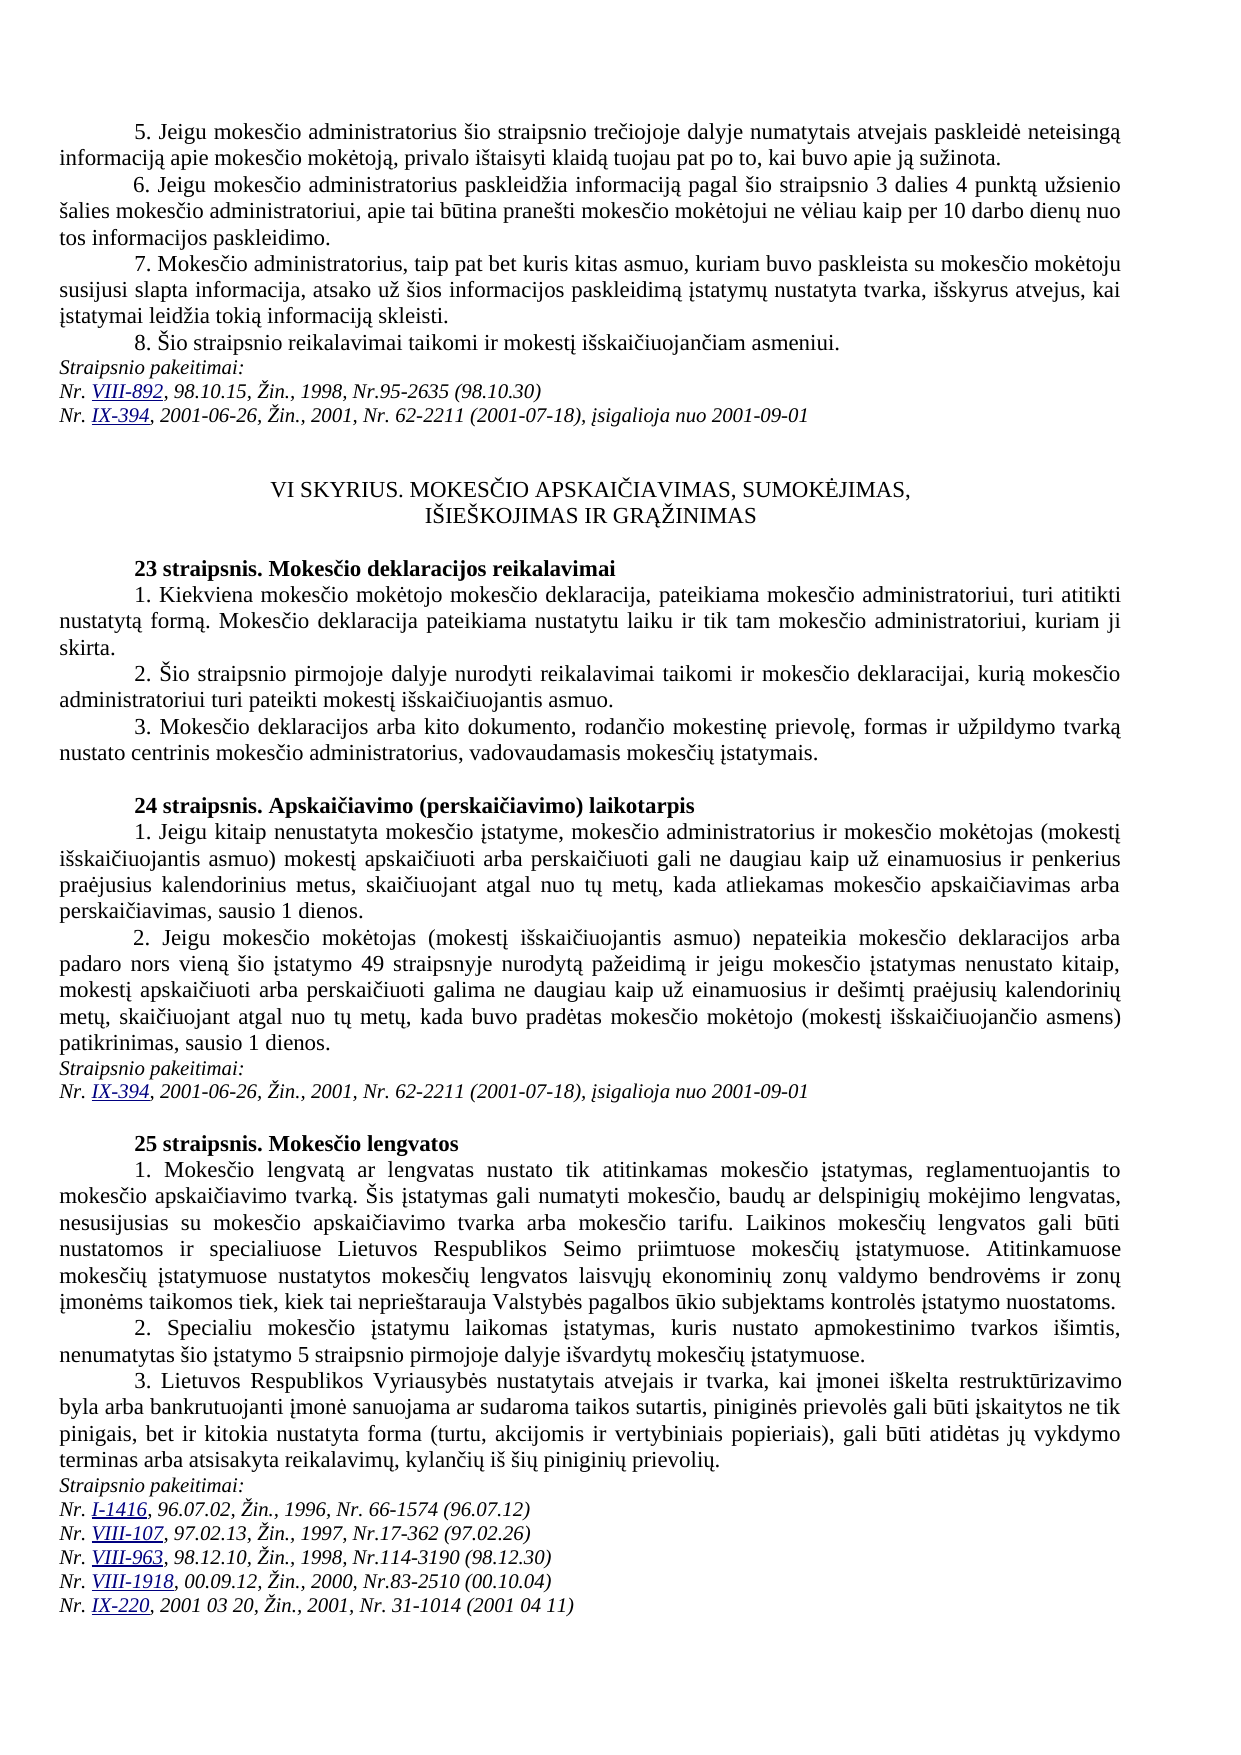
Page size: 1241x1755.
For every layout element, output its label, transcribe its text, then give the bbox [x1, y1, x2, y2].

text Straipsnio pakeitimai: [59, 355, 1122, 379]
text Straipsnio pakeitimai: [59, 1472, 1122, 1497]
text 1. Kiekviena mokesčio mokėtojo mokesčio deklaracija, pateikiama mokesčio administratoriui, turi atitikti nustatytą formą. Mokesčio deklaracija pateikiama nustatytu laiku ir tik tam mokesčio administratoriui, kuriam ji skirta. [59, 581, 1122, 660]
text 3. Lietuvos Respublikos Vyriausybės nustatytais atvejais ir tvarka, kai įmonei iškelta restruktūrizavimo byla arba bankrutuojanti įmonė sanuojama ar sudaroma taikos sutartis, piniginės prievolės gali būti įskaitytos ne tik pinigais, bet ir kitokia nustatyta forma (turtu, akcijomis ir vertybiniais popieriais), gali būti atidėtas jų vykdymo terminas arba atsisakyta reikalavimų, kylančių iš šių piniginių prievolių. [59, 1367, 1122, 1472]
text 25 straipsnis. Mokesčio lengvatos [59, 1130, 1122, 1156]
text Straipsnio pakeitimai: [59, 1055, 1122, 1079]
text Nr. VIII-963, 98.12.10, Žin., 1998, Nr.114-3190 (98.12.30) [59, 1545, 1122, 1569]
text 2. Specialiu mokesčio įstatymu laikomas įstatymas, kuris nustato apmokestinimo tvarkos išimtis, nenumatytas šio įstatymo 5 straipsnio pirmojoje dalyje išvardytų mokesčių įstatymuose. [59, 1314, 1122, 1367]
text 5. Jeigu mokesčio administratorius šio straipsnio trečiojoje dalyje numatytais atvejais paskleidė neteisingą informaciją apie mokesčio mokėtoją, privalo ištaisyti klaidą tuojau pat po to, kai buvo apie ją sužinota. [59, 118, 1122, 171]
text Nr. VIII-107, 97.02.13, Žin., 1997, Nr.17-362 (97.02.26) [59, 1521, 1122, 1545]
text 6. Jeigu mokesčio administratorius paskleidžia informaciją pagal šio straipsnio 3 dalies 4 punktą užsienio šalies mokesčio administratoriui, apie tai būtina pranešti mokesčio mokėtojui ne vėliau kaip per 10 darbo dienų nuo tos informacijos paskleidimo. [59, 171, 1122, 250]
text Nr. IX-394, 2001-06-26, Žin., 2001, Nr. 62-2211 (2001-07-18), įsigalioja nuo 2001-09-01 [59, 1079, 1122, 1103]
text 8. Šio straipsnio reikalavimai taikomi ir mokestį išskaičiuojančiam asmeniui. [59, 329, 1122, 355]
text Nr. VIII-892, 98.10.15, Žin., 1998, Nr.95-2635 (98.10.30) [59, 379, 1122, 403]
text Nr. IX-394, 2001-06-26, Žin., 2001, Nr. 62-2211 (2001-07-18), įsigalioja nuo 2001-09-01 [59, 403, 1122, 427]
text 23 straipsnis. Mokesčio deklaracijos reikalavimai [59, 555, 1122, 581]
text 2. Jeigu mokesčio mokėtojas (mokestį išskaičiuojantis asmuo) nepateikia mokesčio deklaracijos arba padaro nors vieną šio įstatymo 49 straipsnyje nurodytą pažeidimą ir jeigu mokesčio įstatymas nenustato kitaip, mokestį apskaičiuoti arba perskaičiuoti galima ne daugiau kaip už einamuosius ir dešimtį praėjusių kalendorinių metų, skaičiuojant atgal nuo tų metų, kada buvo pradėtas mokesčio mokėtojo (mokestį išskaičiuojančio asmens) patikrinimas, sausio 1 dienos. [59, 924, 1122, 1055]
text 1. Jeigu kitaip nenustatyta mokesčio įstatyme, mokesčio administratorius ir mokesčio mokėtojas (mokestį išskaičiuojantis asmuo) mokestį apskaičiuoti arba perskaičiuoti gali ne daugiau kaip už einamuosius ir penkerius praėjusius kalendorinius metus, skaičiuojant atgal nuo tų metų, kada atliekamas mokesčio apskaičiavimas arba perskaičiavimas, sausio 1 dienos. [59, 818, 1122, 924]
text VI SKYRIUS. MOKESČIO APSKAIČIAVIMAS, SUMOKĖJIMAS, [59, 476, 1122, 502]
text Nr. VIII-1918, 00.09.12, Žin., 2000, Nr.83-2510 (00.10.04) [59, 1569, 1122, 1593]
text Nr. IX-220, 2001 03 20, Žin., 2001, Nr. 31-1014 (2001 04 11) [59, 1593, 1122, 1617]
text 1. Mokesčio lengvatą ar lengvatas nustato tik atitinkamas mokesčio įstatymas, reglamentuojantis to mokesčio apskaičiavimo tvarką. Šis įstatymas gali numatyti mokesčio, baudų ar delspinigių mokėjimo lengvatas, nesusijusias su mokesčio apskaičiavimo tvarka arba mokesčio tarifu. Laikinos mokesčių lengvatos gali būti nustatomos ir specialiuose Lietuvos Respublikos Seimo priimtuose mokesčių įstatymuose. Atitinkamuose mokesčių įstatymuose nustatytos mokesčių lengvatos laisvųjų ekonominių zonų valdymo bendrovėms ir zonų įmonėms taikomos tiek, kiek tai neprieštarauja Valstybės pagalbos ūkio subjektams kontrolės įstatymo nuostatoms. [59, 1156, 1122, 1314]
text IŠIEŠKOJIMAS IR GRĄŽINIMAS [59, 502, 1122, 528]
text 2. Šio straipsnio pirmojoje dalyje nurodyti reikalavimai taikomi ir mokesčio deklaracijai, kurią mokesčio administratoriui turi pateikti mokestį išskaičiuojantis asmuo. [59, 660, 1122, 713]
text 24 straipsnis. Apskaičiavimo (perskaičiavimo) laikotarpis [59, 792, 1122, 818]
text Nr. I-1416, 96.07.02, Žin., 1996, Nr. 66-1574 (96.07.12) [59, 1497, 1122, 1521]
text 7. Mokesčio administratorius, taip pat bet kuris kitas asmuo, kuriam buvo paskleista su mokesčio mokėtoju susijusi slapta informacija, atsako už šios informacijos paskleidimą įstatymų nustatyta tvarka, išskyrus atvejus, kai įstatymai leidžia tokią informaciją skleisti. [59, 250, 1122, 329]
text 3. Mokesčio deklaracijos arba kito dokumento, rodančio mokestinę prievolę, formas ir užpildymo tvarką nustato centrinis mokesčio administratorius, vadovaudamasis mokesčių įstatymais. [59, 713, 1122, 766]
